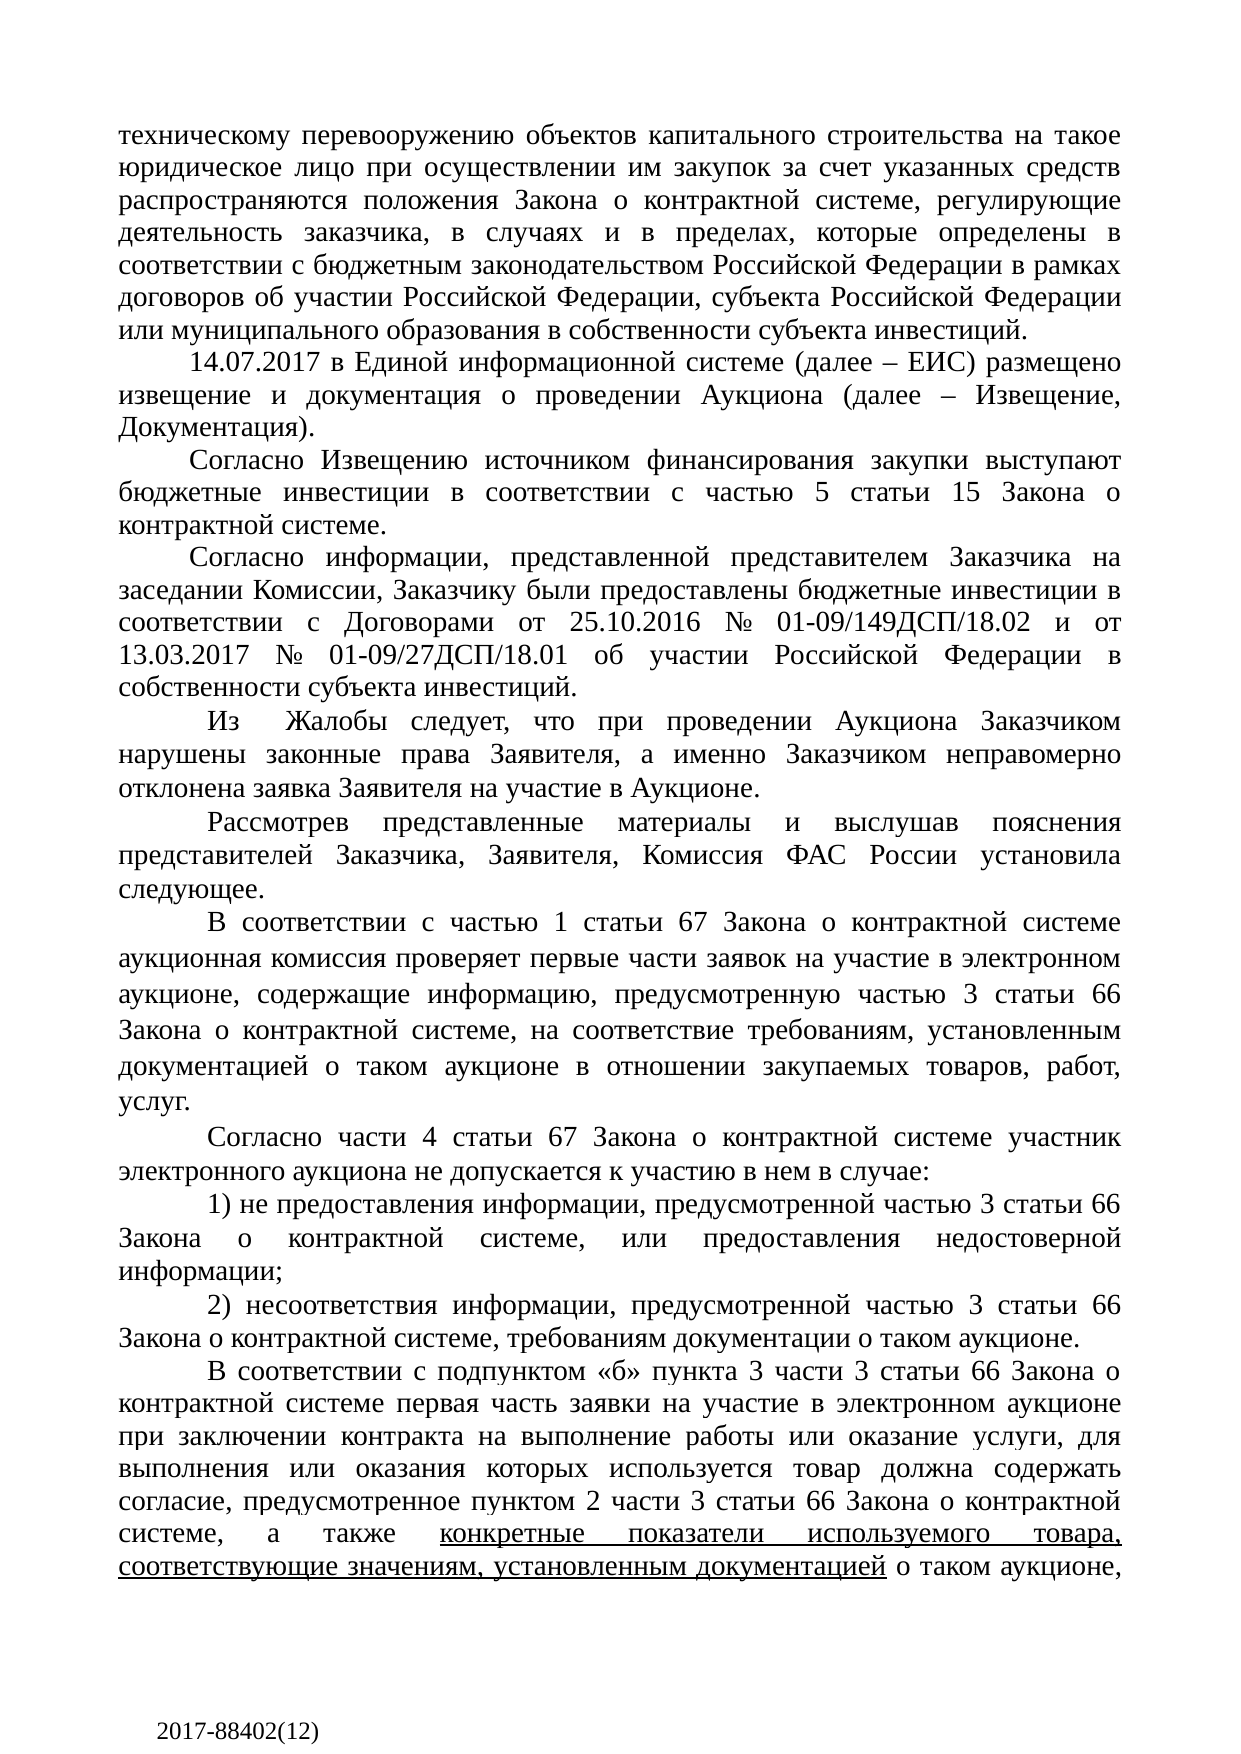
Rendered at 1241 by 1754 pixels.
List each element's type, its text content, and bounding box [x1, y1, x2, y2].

text техническому перевооружению объектов капитального строительства на такое юридическое лицо при осуществлении им закупок за счет указанных средств распространяются положения Закона о контрактной системе, регулирующие деятельность заказчика, в случаях и в пределах, которые определены в соответствии с бюджетным законодательством Российской Федерации в рамках договоров об участии Российской Федерации, субъекта Российской Федерации или муниципального образования в собственности субъекта инвестиций. [118, 118, 1122, 346]
text 1) не предоставления информации, предусмотренной частью 3 статьи 66 Закона о контрактной системе, или предоставления недостоверной информации; [118, 1186, 1122, 1287]
text В соответствии с подпунктом «б» пункта 3 части 3 статьи 66 Закона о контрактной системе первая часть заявки на участие в электронном аукционе при заключении контракта на выполнение работы или оказание услуги, для выполнения или оказания которых используется товар должна содержать согласие, предусмотренное пунктом 2 части 3 статьи 66 Закона о контрактной системе, а также конкретные показатели используемого товара, соответствующие значениям, установленным документацией о таком аукционе, [118, 1354, 1122, 1582]
text Из Жалобы следует, что при проведении Аукциона Заказчиком нарушены законные права Заявителя, а именно Заказчиком неправомерно отклонена заявка Заявителя на участие в Аукционе. [118, 703, 1122, 804]
text Рассмотрев представленные материалы и выслушав пояснения представителей Заказчика, Заявителя, Комиссия ФАС России установила следующее. [118, 804, 1122, 904]
text В соответствии с частью 1 статьи 67 Закона о контрактной системе аукционная комиссия проверяет первые части заявок на участие в электронном аукционе, содержащие информацию, предусмотренную частью 3 статьи 66 Закона о контрактной системе, на соответствие требованиям, установленным документацией о таком аукционе в отношении закупаемых товаров, работ, услуг. [118, 904, 1122, 1117]
text Согласно информации, представленной представителем Заказчика на заседании Комиссии, Заказчику были предоставлены бюджетные инвестиции в соответствии с Договорами от 25.10.2016 № 01-09/149ДСП/18.02 и от 13.03.2017 № 01-09/27ДСП/18.01 об участии Российской Федерации в собственности субъекта инвестиций. [118, 541, 1122, 703]
text Согласно Извещению источником финансирования закупки выступают бюджетные инвестиции в соответствии с частью 5 статьи 15 Закона о контрактной системе. [118, 443, 1122, 541]
text Согласно части 4 статьи 67 Закона о контрактной системе участник электронного аукциона не допускается к участию в нем в случае: [118, 1119, 1122, 1186]
text 2) несоответствия информации, предусмотренной частью 3 статьи 66 Закона о контрактной системе, требованиям документации о таком аукционе. [118, 1287, 1122, 1354]
text 14.07.2017 в Единой информационной системе (далее – ЕИС) размещено извещение и документация о проведении Аукциона (далее – Извещение, Документация). [118, 346, 1122, 443]
